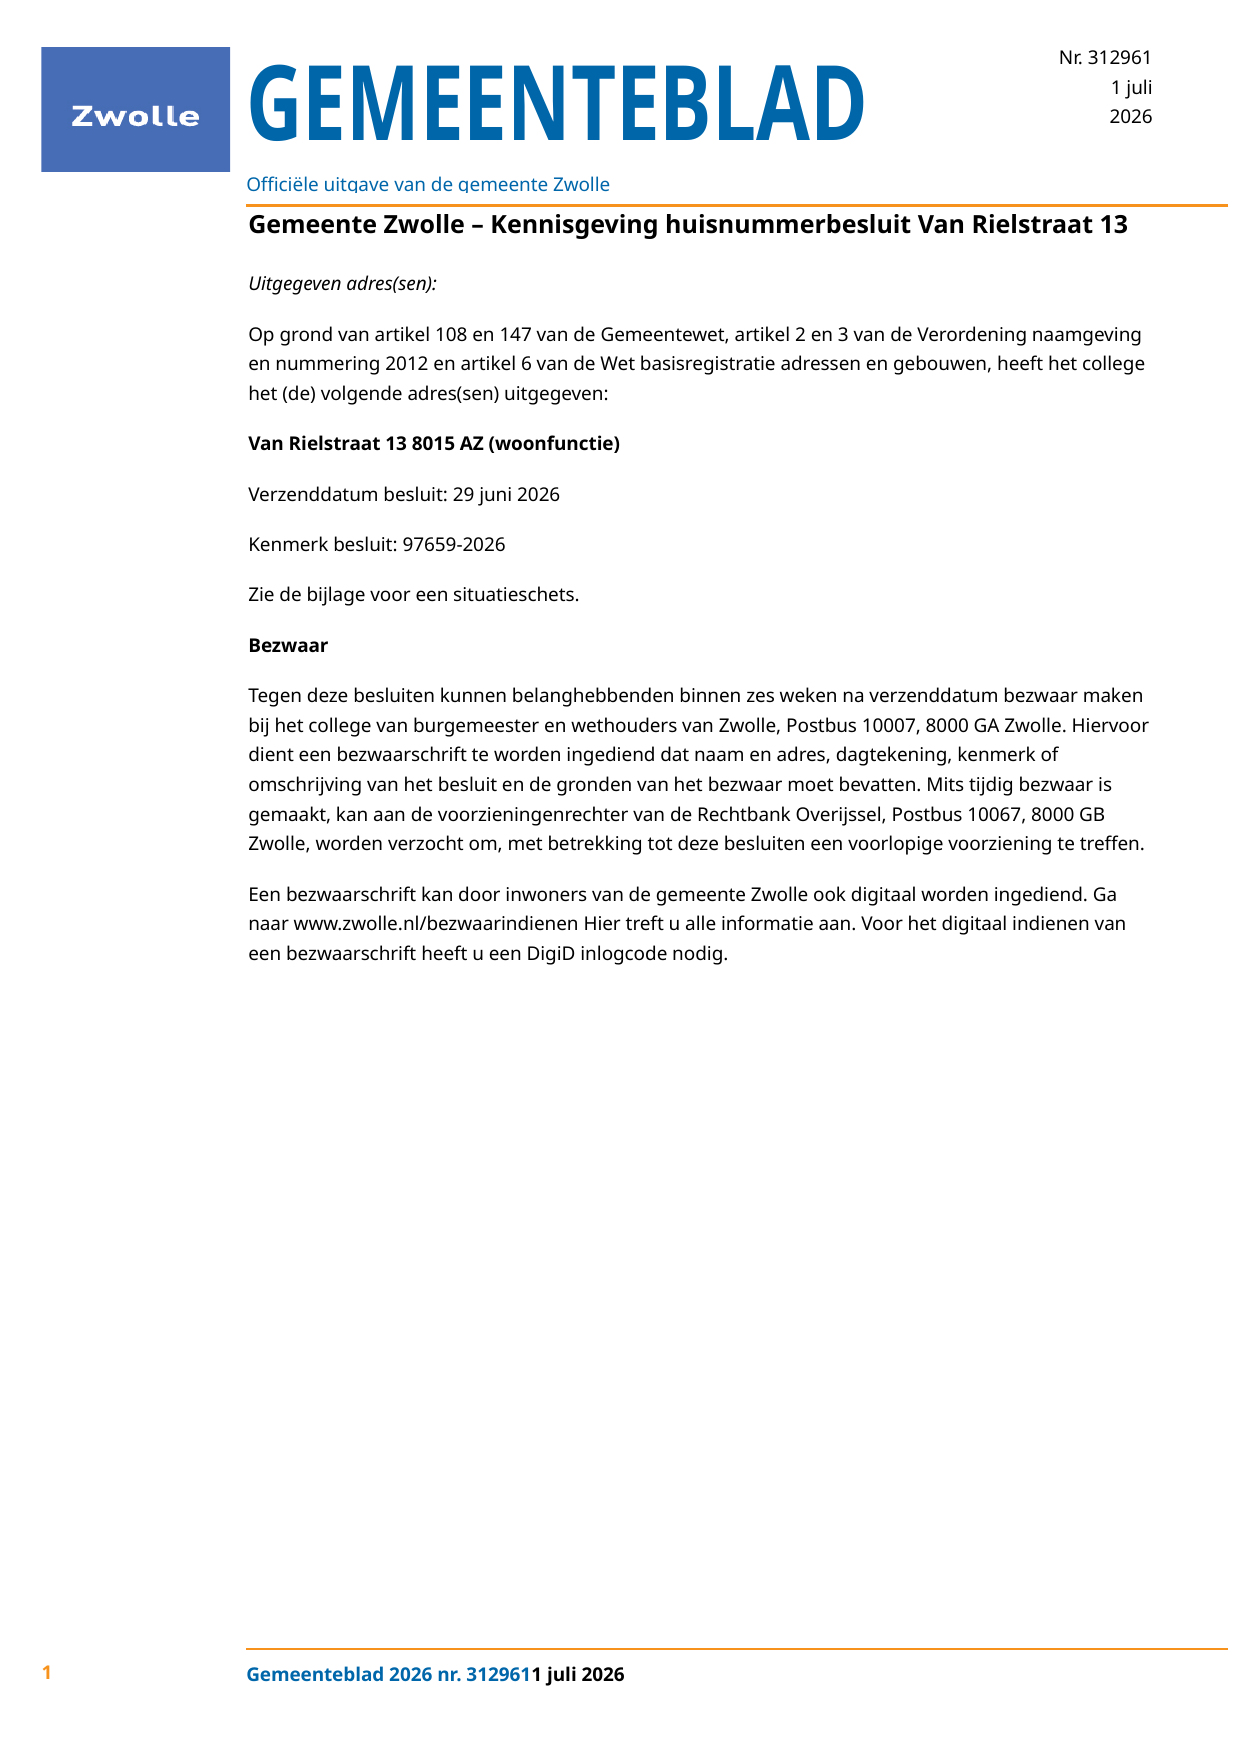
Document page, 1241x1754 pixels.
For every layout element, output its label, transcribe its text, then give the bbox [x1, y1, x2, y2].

text Verzenddatum besluit: 29 juni 2026 [248, 481, 1152, 506]
text Bezwaar [248, 632, 1152, 658]
picture [41, 47, 231, 172]
text Van Rielstraat 13 8015 AZ (woonfunctie) [248, 430, 1152, 456]
text Gemeente Zwolle – Kennisgeving huisnummerbesluit Van Rielstraat 13 [248, 207, 1152, 241]
text Uitgegeven adres(sen): [248, 270, 1152, 296]
text Op grond van artikel 108 en 147 van de Gemeentewet, artikel 2 en 3 van de Verordening naamgeving en nummering 2012 en artikel 6 van de Wet basisregistratie adressen en gebouwen, heeft het college het (de) volgende adres(sen) uitgegeven: [248, 321, 1152, 406]
text Een bezwaarschrift kan door inwoners van de gemeente Zwolle ook digitaal worden ingediend. Ga naar www.zwolle.nl/bezwaarindienen Hier treft u alle informatie aan. Voor het digitaal indienen van een bezwaarschrift heeft u een DigiD inlogcode nodig. [248, 881, 1152, 966]
text Kenmerk besluit: 97659-2026 [248, 531, 1152, 557]
text Zie de bijlage voor een situatieschets. [248, 582, 1152, 607]
text Tegen deze besluiten kunnen belanghebbenden binnen zes weken na verzenddatum bezwaar maken bij het college van burgemeester en wethouders van Zwolle, Postbus 10007, 8000 GA Zwolle. Hiervoor dient een bezwaarschrift te worden ingediend dat naam en adres, dagtekening, kenmerk of omschrijving van het besluit en de gronden van het bezwaar moet bevatten. Mits tijdig bezwaar is gemaakt, kan aan de voorzieningenrechter van de Rechtbank Overijssel, Postbus 10067, 8000 GB Zwolle, worden verzocht om, met betrekking tot deze besluiten een voorlopige voorziening te treffen. [248, 682, 1152, 856]
